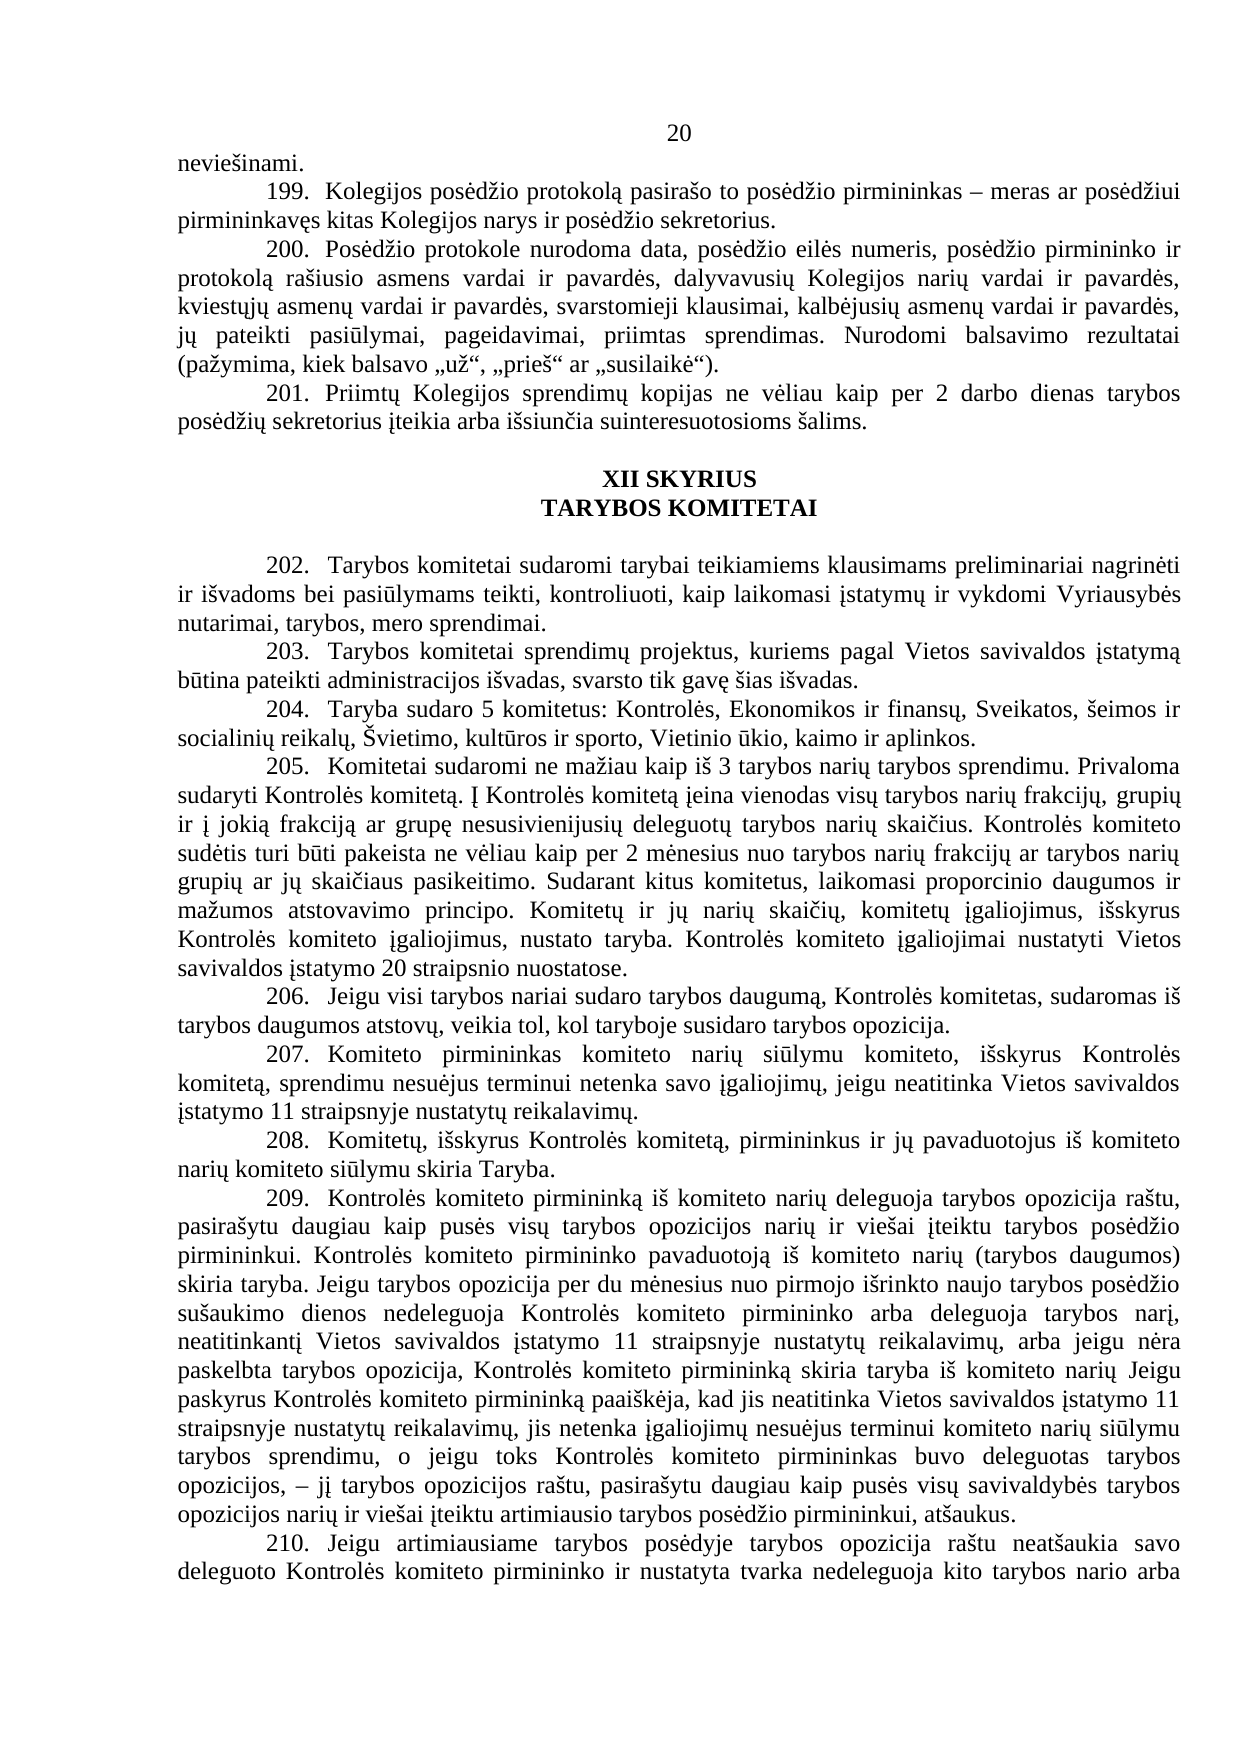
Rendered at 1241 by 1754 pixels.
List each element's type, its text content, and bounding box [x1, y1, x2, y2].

text 202. Tarybos komitetai sudaromi tarybai teikiamiems klausimams preliminariai nagrinėti ir išvadoms bei pasiūlymams teikti, kontroliuoti, kaip laikomasi įstatymų ir vykdomi Vyriausybės nutarimai, tarybos, mero sprendimai. [177, 550, 1181, 636]
text 207. Komiteto pirmininkas komiteto narių siūlymu komiteto, išskyrus Kontrolės komitetą, sprendimu nesuėjus terminui netenka savo įgaliojimų, jeigu neatitinka Vietos savivaldos įstatymo 11 straipsnyje nustatytų reikalavimų. [177, 1039, 1181, 1125]
text TARYBOS KOMITETAI [177, 493, 1181, 521]
text 199. Kolegijos posėdžio protokolą pasirašo to posėdžio pirmininkas – meras ar posėdžiui pirmininkavęs kitas Kolegijos narys ir posėdžio sekretorius. [177, 176, 1181, 234]
text XII SKYRIUS [177, 464, 1181, 493]
text 201. Priimtų Kolegijos sprendimų kopijas ne vėliau kaip per 2 darbo dienas tarybos posėdžių sekretorius įteikia arba išsiunčia suinteresuotosioms šalims. [177, 378, 1181, 435]
text 210. Jeigu artimiausiame tarybos posėdyje tarybos opozicija raštu neatšaukia savo deleguoto Kontrolės komiteto pirmininko ir nustatyta tvarka nedeleguoja kito tarybos nario arba [177, 1528, 1181, 1585]
text 206. Jeigu visi tarybos nariai sudaro tarybos daugumą, Kontrolės komitetas, sudaromas iš tarybos daugumos atstovų, veikia tol, kol taryboje susidaro tarybos opozicija. [177, 981, 1181, 1039]
text 209. Kontrolės komiteto pirmininką iš komiteto narių deleguoja tarybos opozicija raštu, pasirašytu daugiau kaip pusės visų tarybos opozicijos narių ir viešai įteiktu tarybos posėdžio pirmininkui. Kontrolės komiteto pirmininko pavaduotoją iš komiteto narių (tarybos daugumos) skiria taryba. Jeigu tarybos opozicija per du mėnesius nuo pirmojo išrinkto naujo tarybos posėdžio sušaukimo dienos nedeleguoja Kontrolės komiteto pirmininko arba deleguoja tarybos narį, neatitinkantį Vietos savivaldos įstatymo 11 straipsnyje nustatytų reikalavimų, arba jeigu nėra paskelbta tarybos opozicija, Kontrolės komiteto pirmininką skiria taryba iš komiteto narių Jeigu paskyrus Kontrolės komiteto pirmininką paaiškėja, kad jis neatitinka Vietos savivaldos įstatymo 11 straipsnyje nustatytų reikalavimų, jis netenka įgaliojimų nesuėjus terminui komiteto narių siūlymu tarybos sprendimu, o jeigu toks Kontrolės komiteto pirmininkas buvo deleguotas tarybos opozicijos, – jį tarybos opozicijos raštu, pasirašytu daugiau kaip pusės visų savivaldybės tarybos opozicijos narių ir viešai įteiktu artimiausio tarybos posėdžio pirmininkui, atšaukus. [177, 1183, 1181, 1528]
text 205. Komitetai sudaromi ne mažiau kaip iš 3 tarybos narių tarybos sprendimu. Privaloma sudaryti Kontrolės komitetą. Į Kontrolės komitetą įeina vienodas visų tarybos narių frakcijų, grupių ir į jokią frakciją ar grupę nesusivienijusių deleguotų tarybos narių skaičius. Kontrolės komiteto sudėtis turi būti pakeista ne vėliau kaip per 2 mėnesius nuo tarybos narių frakcijų ar tarybos narių grupių ar jų skaičiaus pasikeitimo. Sudarant kitus komitetus, laikomasi proporcinio daugumos ir mažumos atstovavimo principo. Komitetų ir jų narių skaičių, komitetų įgaliojimus, išskyrus Kontrolės komiteto įgaliojimus, nustato taryba. Kontrolės komiteto įgaliojimai nustatyti Vietos savivaldos įstatymo 20 straipsnio nuostatose. [177, 751, 1181, 981]
text 208. Komitetų, išskyrus Kontrolės komitetą, pirmininkus ir jų pavaduotojus iš komiteto narių komiteto siūlymu skiria Taryba. [177, 1125, 1181, 1183]
text 204. Taryba sudaro 5 komitetus: Kontrolės, Ekonomikos ir finansų, Sveikatos, šeimos ir socialinių reikalų, Švietimo, kultūros ir sporto, Vietinio ūkio, kaimo ir aplinkos. [177, 694, 1181, 751]
text neviešinami. [177, 148, 1181, 176]
text 200. Posėdžio protokole nurodoma data, posėdžio eilės numeris, posėdžio pirmininko ir protokolą rašiusio asmens vardai ir pavardės, dalyvavusių Kolegijos narių vardai ir pavardės, kviestųjų asmenų vardai ir pavardės, svarstomieji klausimai, kalbėjusių asmenų vardai ir pavardės, jų pateikti pasiūlymai, pageidavimai, priimtas sprendimas. Nurodomi balsavimo rezultatai (pažymima, kiek balsavo „už“, „prieš“ ar „susilaikė“). [177, 234, 1181, 378]
text 203. Tarybos komitetai sprendimų projektus, kuriems pagal Vietos savivaldos įstatymą būtina pateikti administracijos išvadas, svarsto tik gavę šias išvadas. [177, 636, 1181, 694]
